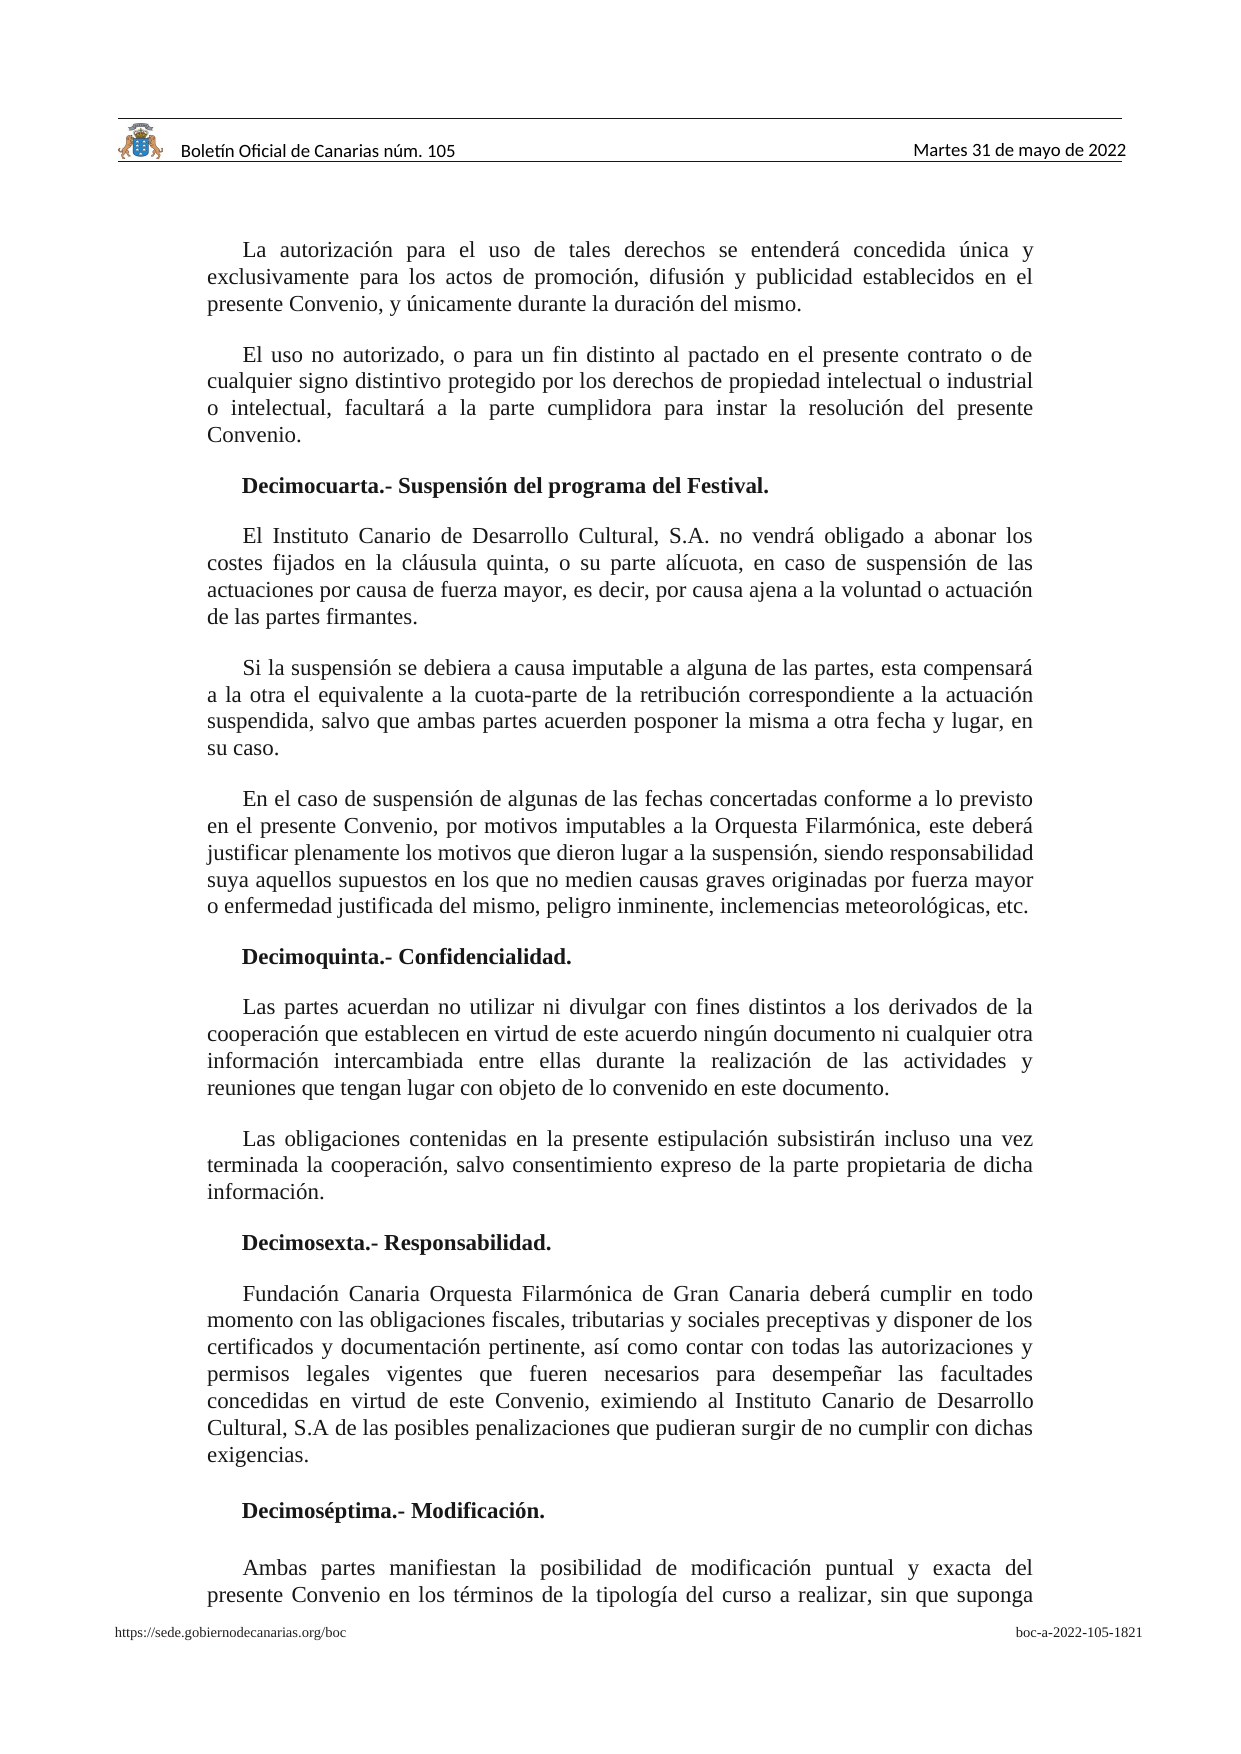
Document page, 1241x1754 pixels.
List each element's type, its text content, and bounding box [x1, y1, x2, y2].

text La autorización para el uso de tales derechos se entenderá concedida única y exclusivamente para los actos de promoción, difusión y publicidad establecidos en el presente Convenio, y únicamente durante la duración del mismo. [207, 236, 1035, 316]
text Decimocuarta.- Suspensión del programa del Festival. [242, 472, 1035, 498]
text Si la suspensión se debiera a causa imputable a alguna de las partes, esta compensará a la otra el equivalente a la cuota-parte de la retribución correspondiente a la actuación suspendida, salvo que ambas partes acuerden posponer la misma a otra fecha y lugar, en su caso. [207, 654, 1035, 761]
text Ambas partes manifiestan la posibilidad de modificación puntual y exacta del presente Convenio en los términos de la tipología del curso a realizar, sin que suponga [207, 1554, 1035, 1607]
text Las obligaciones contenidas en la presente estipulación subsistirán incluso una vez terminada la cooperación, salvo consentimiento expreso de la parte propietaria de dicha información. [207, 1125, 1035, 1205]
text Fundación Canaria Orquesta Filarmónica de Gran Canaria deberá cumplir en todo momento con las obligaciones fiscales, tributarias y sociales preceptivas y disponer de los certificados y documentación pertinente, así como contar con todas las autorizaciones y permisos legales vigentes que fueren necesarios para desempeñar las facultades concedidas en virtud de este Convenio, eximiendo al Instituto Canario de Desarrollo Cultural, S.A de las posibles penalizaciones que pudieran surgir de no cumplir con dichas exigencias. [207, 1280, 1035, 1467]
text En el caso de suspensión de algunas de las fechas concertadas conforme a lo previsto en el presente Convenio, por motivos imputables a la Orquesta Filarmónica, este deberá justificar plenamente los motivos que dieron lugar a la suspensión, siendo responsabilidad suya aquellos supuestos en los que no medien causas graves originadas por fuerza mayor o enfermedad justificada del mismo, peligro inminente, inclemencias meteorológicas, etc. [207, 785, 1035, 919]
text Decimosexta.- Responsabilidad. [242, 1229, 1035, 1255]
text Decimoquinta.- Confidencialidad. [242, 943, 1035, 969]
text El uso no autorizado, o para un fin distinto al pactado en el presente contrato o de cualquier signo distintivo protegido por los derechos de propiedad intelectual o industrial o intelectual, facultará a la parte cumplidora para instar la resolución del presente Convenio. [207, 341, 1035, 448]
text El Instituto Canario de Desarrollo Cultural, S.A. no vendrá obligado a abonar los costes fijados en la cláusula quinta, o su parte alícuota, en caso de suspensión de las actuaciones por causa de fuerza mayor, es decir, por causa ajena a la voluntad o actuación de las partes firmantes. [207, 522, 1035, 629]
text Decimoséptima.- Modificación. [242, 1497, 1035, 1524]
text Las partes acuerdan no utilizar ni divulgar con fines distintos a los derivados de la cooperación que establecen en virtud de este acuerdo ningún documento ni cualquier otra información intercambiada entre ellas durante la realización de las actividades y reuniones que tengan lugar con objeto de lo convenido en este documento. [207, 993, 1035, 1100]
